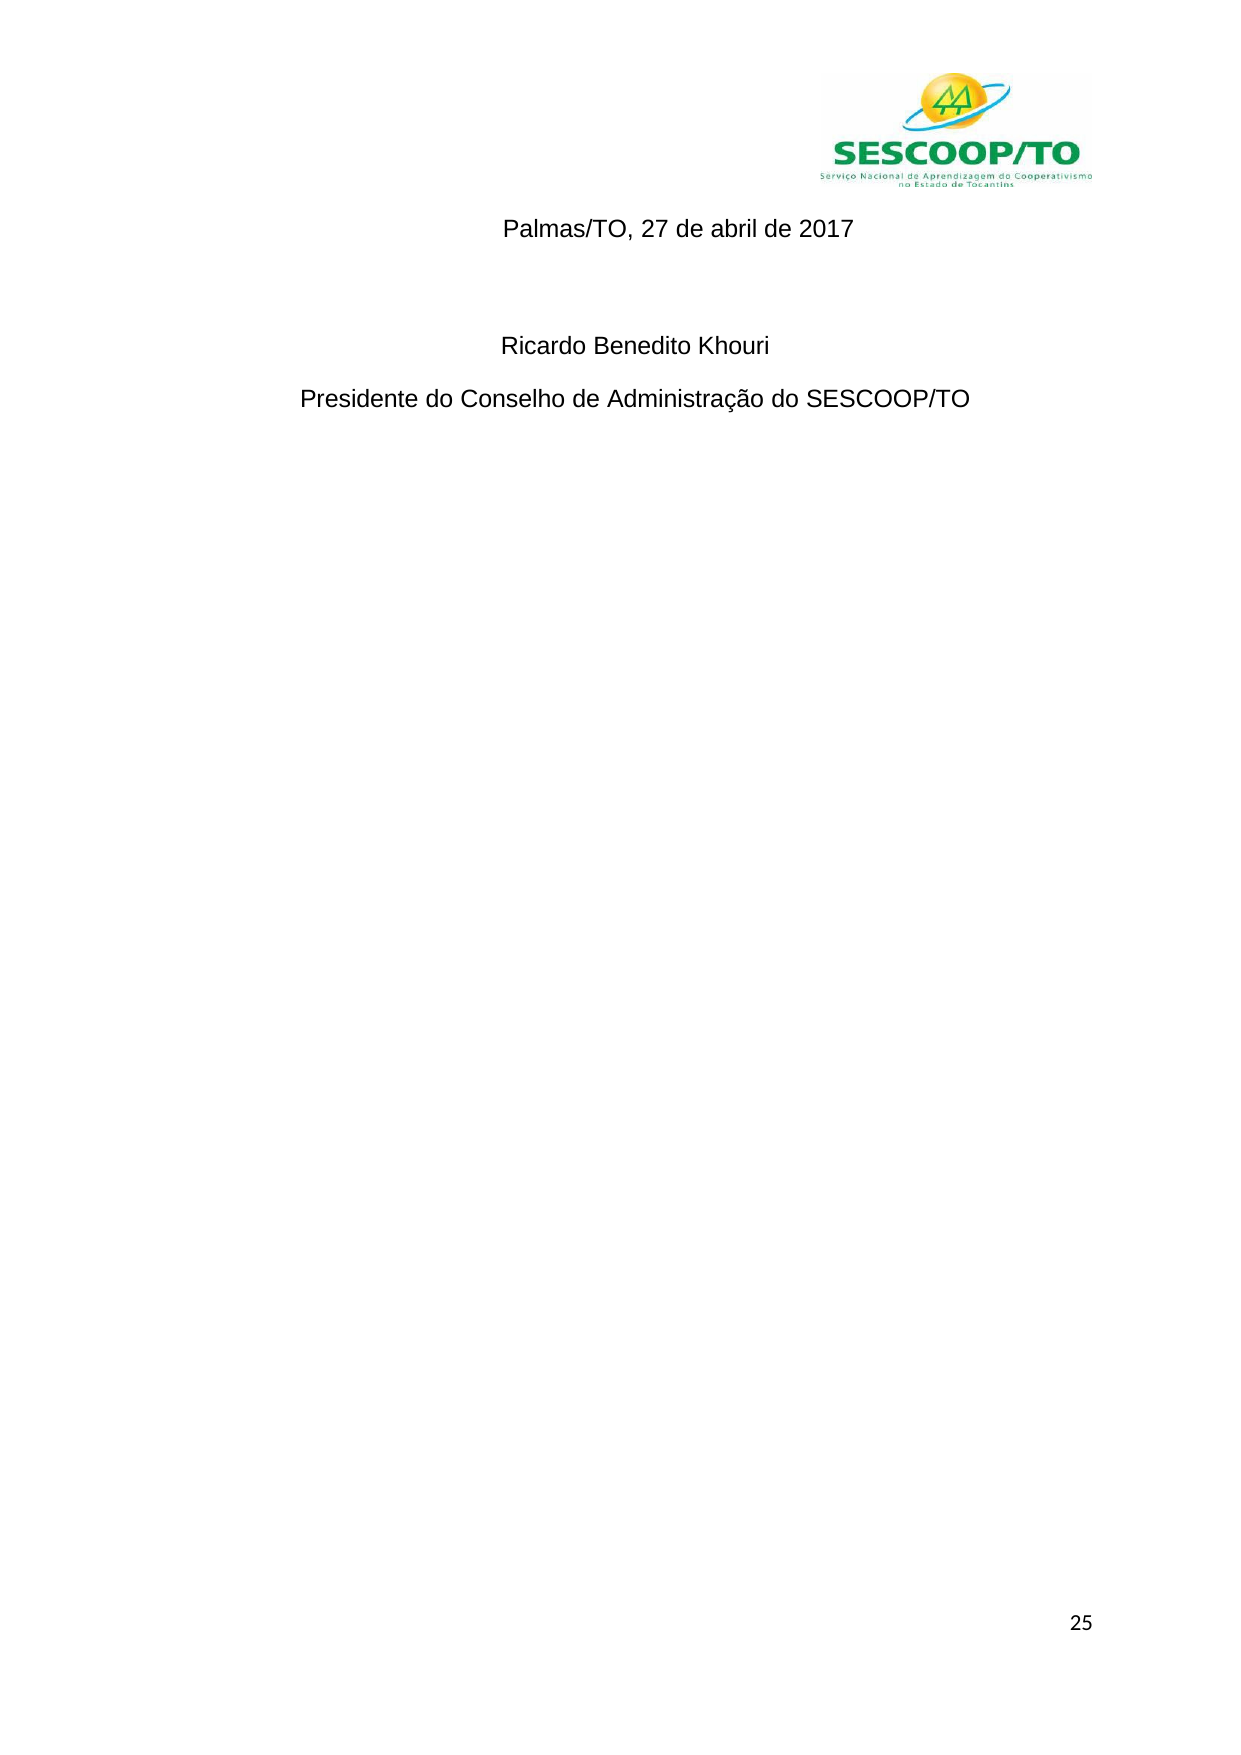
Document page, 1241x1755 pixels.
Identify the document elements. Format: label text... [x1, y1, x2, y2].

text Palmas/TO, 27 de abril de 2017 [499, 215, 1105, 243]
text Presidente do Conselho de Administração do SESCOOP/TO [299, 384, 971, 413]
text Ricardo Benedito Khouri [299, 331, 971, 359]
